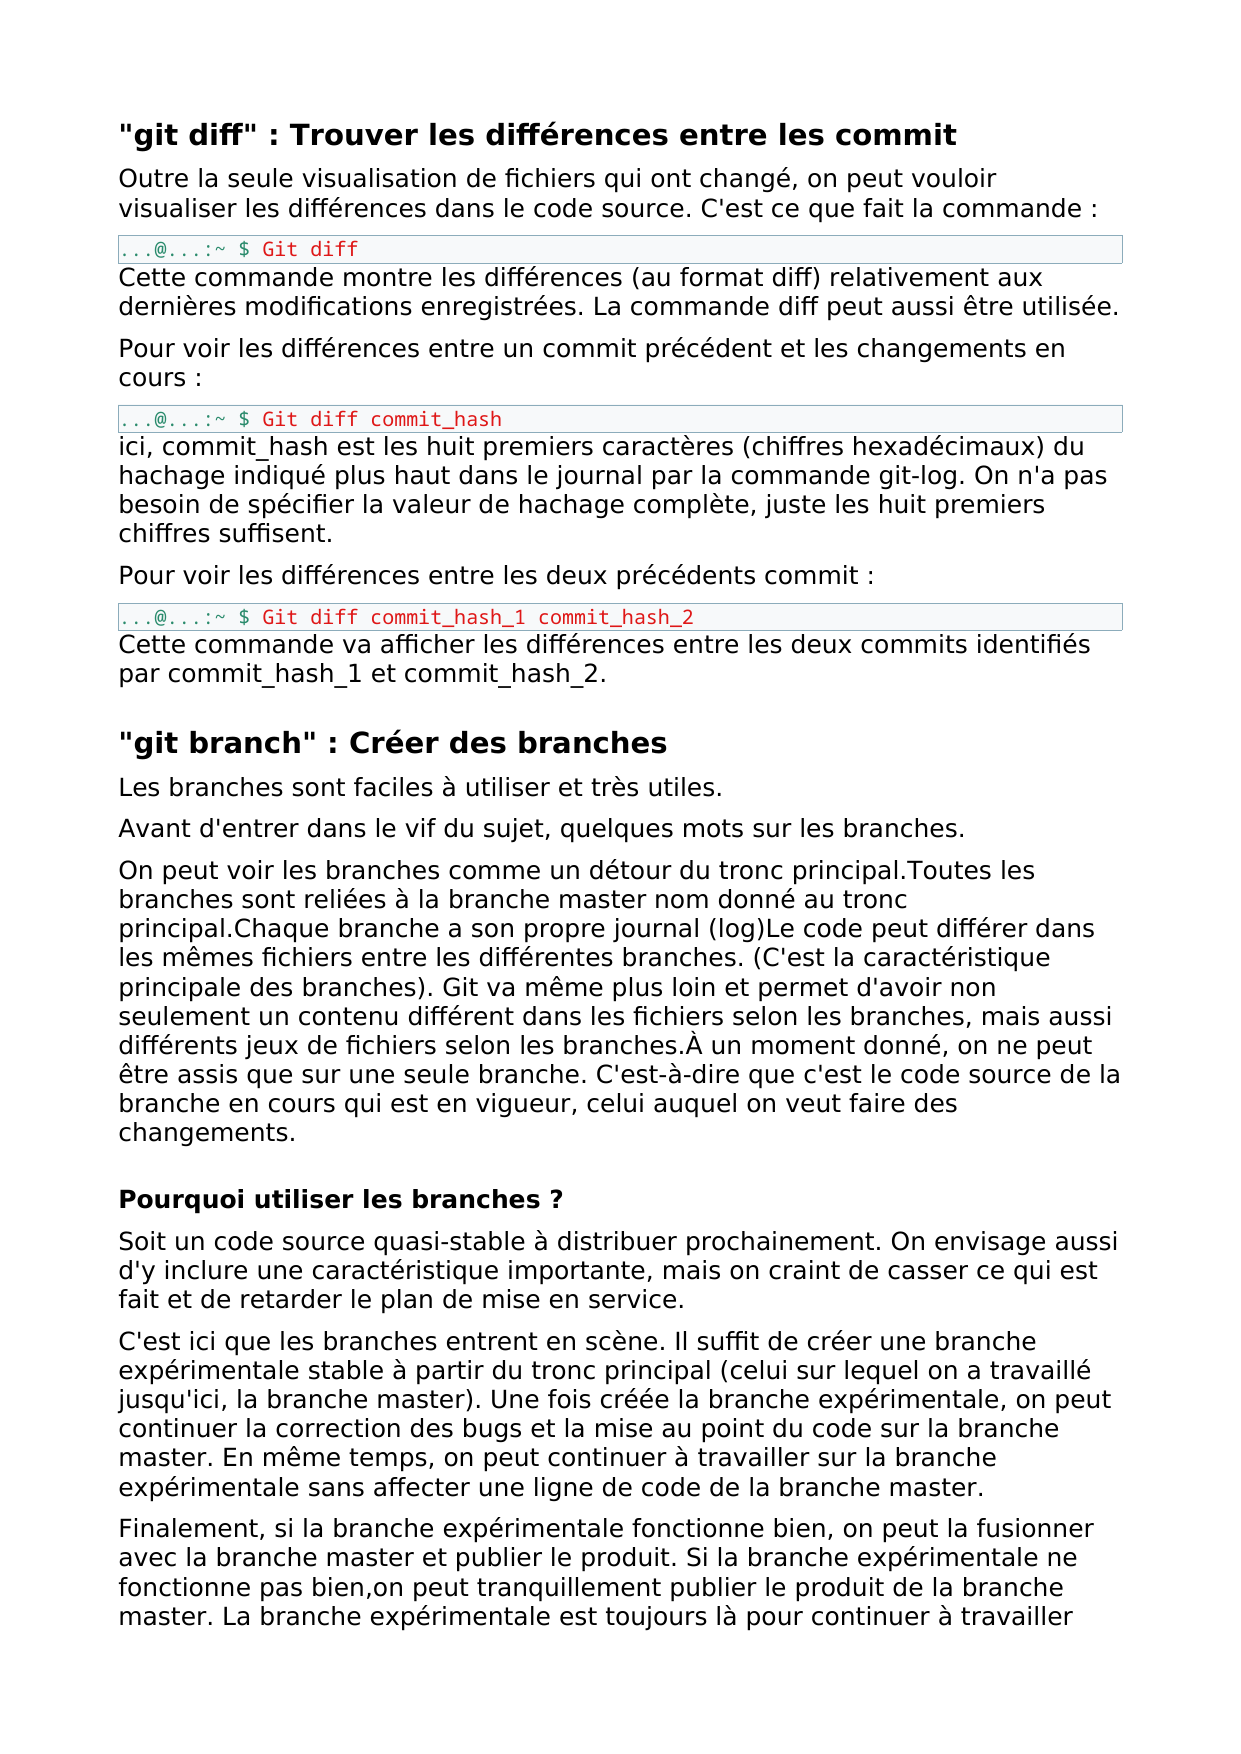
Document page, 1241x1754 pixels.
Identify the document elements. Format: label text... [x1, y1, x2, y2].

subtitle Pourquoi utiliser les branches ? [118, 1185, 1122, 1214]
text On peut voir les branches comme un détour du tronc principal.Toutes les branches sont reliées à la branche master nom donné au tronc principal.Chaque branche a son propre journal (log)Le code peut différer dans les mêmes fichiers entre les différentes branches. (C'est la caractéristique principale des branches). Git va même plus loin et permet d'avoir non seulement un contenu différent dans les fichiers selon les branches, mais aussi différents jeux de fichiers selon les branches.À un moment donné, on ne peut être assis que sur une seule branche. C'est-à-dire que c'est le code source de la branche en cours qui est en vigueur, celui auquel on veut faire des changements. [118, 856, 1122, 1148]
text ...@...:~ $ Git diff [119, 236, 1122, 263]
text Pour voir les différences entre les deux précédents commit : [118, 561, 1122, 590]
text ...@...:~ $ Git diff commit_hash_1 commit_hash_2 [119, 604, 1122, 630]
text Soit un code source quasi-stable à distribuer prochainement. On envisage aussi d'y inclure une caractéristique importante, mais on craint de casser ce qui est fait et de retarder le plan de mise en service. [118, 1227, 1122, 1314]
subtitle "git branch" : Créer des branches [118, 726, 1122, 760]
text ...@...:~ $ Git diff commit_hash [119, 406, 1122, 432]
text Finalement, si la branche expérimentale fonctionne bien, on peut la fusionner avec la branche master et publier le produit. Si la branche expérimentale ne fonctionne pas bien,on peut tranquillement publier le produit de la branche master. La branche expérimentale est toujours là pour continuer à travailler [118, 1514, 1122, 1631]
subtitle "git diff" : Trouver les différences entre les commit [118, 118, 1122, 152]
text Cette commande montre les différences (au format diff) relativement aux dernières modifications enregistrées. La commande diff peut aussi être utilisée. [118, 264, 1122, 321]
text ici, commit_hash est les huit premiers caractères (chiffres hexadécimaux) du hachage indiqué plus haut dans le journal par la commande git-log. On n'a pas besoin de spécifier la valeur de hachage complète, juste les huit premiers chiffres suffisent. [118, 433, 1122, 549]
text Outre la seule visualisation de fichiers qui ont changé, on peut vouloir visualiser les différences dans le code source. C'est ce que fait la commande : [118, 164, 1122, 223]
text Avant d'entrer dans le vif du sujet, quelques mots sur les branches. [118, 814, 1122, 843]
text Les branches sont faciles à utiliser et très utiles. [118, 773, 1122, 802]
text Pour voir les différences entre un commit précédent et les changements en cours : [118, 334, 1122, 392]
text C'est ici que les branches entrent en scène. Il suffit de créer une branche expérimentale stable à partir du tronc principal (celui sur lequel on a travaillé jusqu'ici, la branche master). Une fois créée la branche expérimentale, on peut continuer la correction des bugs et la mise au point du code sur la branche master. En même temps, on peut continuer à travailler sur la branche expérimentale sans affecter une ligne de code de la branche master. [118, 1327, 1122, 1502]
text Cette commande va afficher les différences entre les deux commits identifiés par commit_hash_1 et commit_hash_2. [118, 631, 1122, 689]
